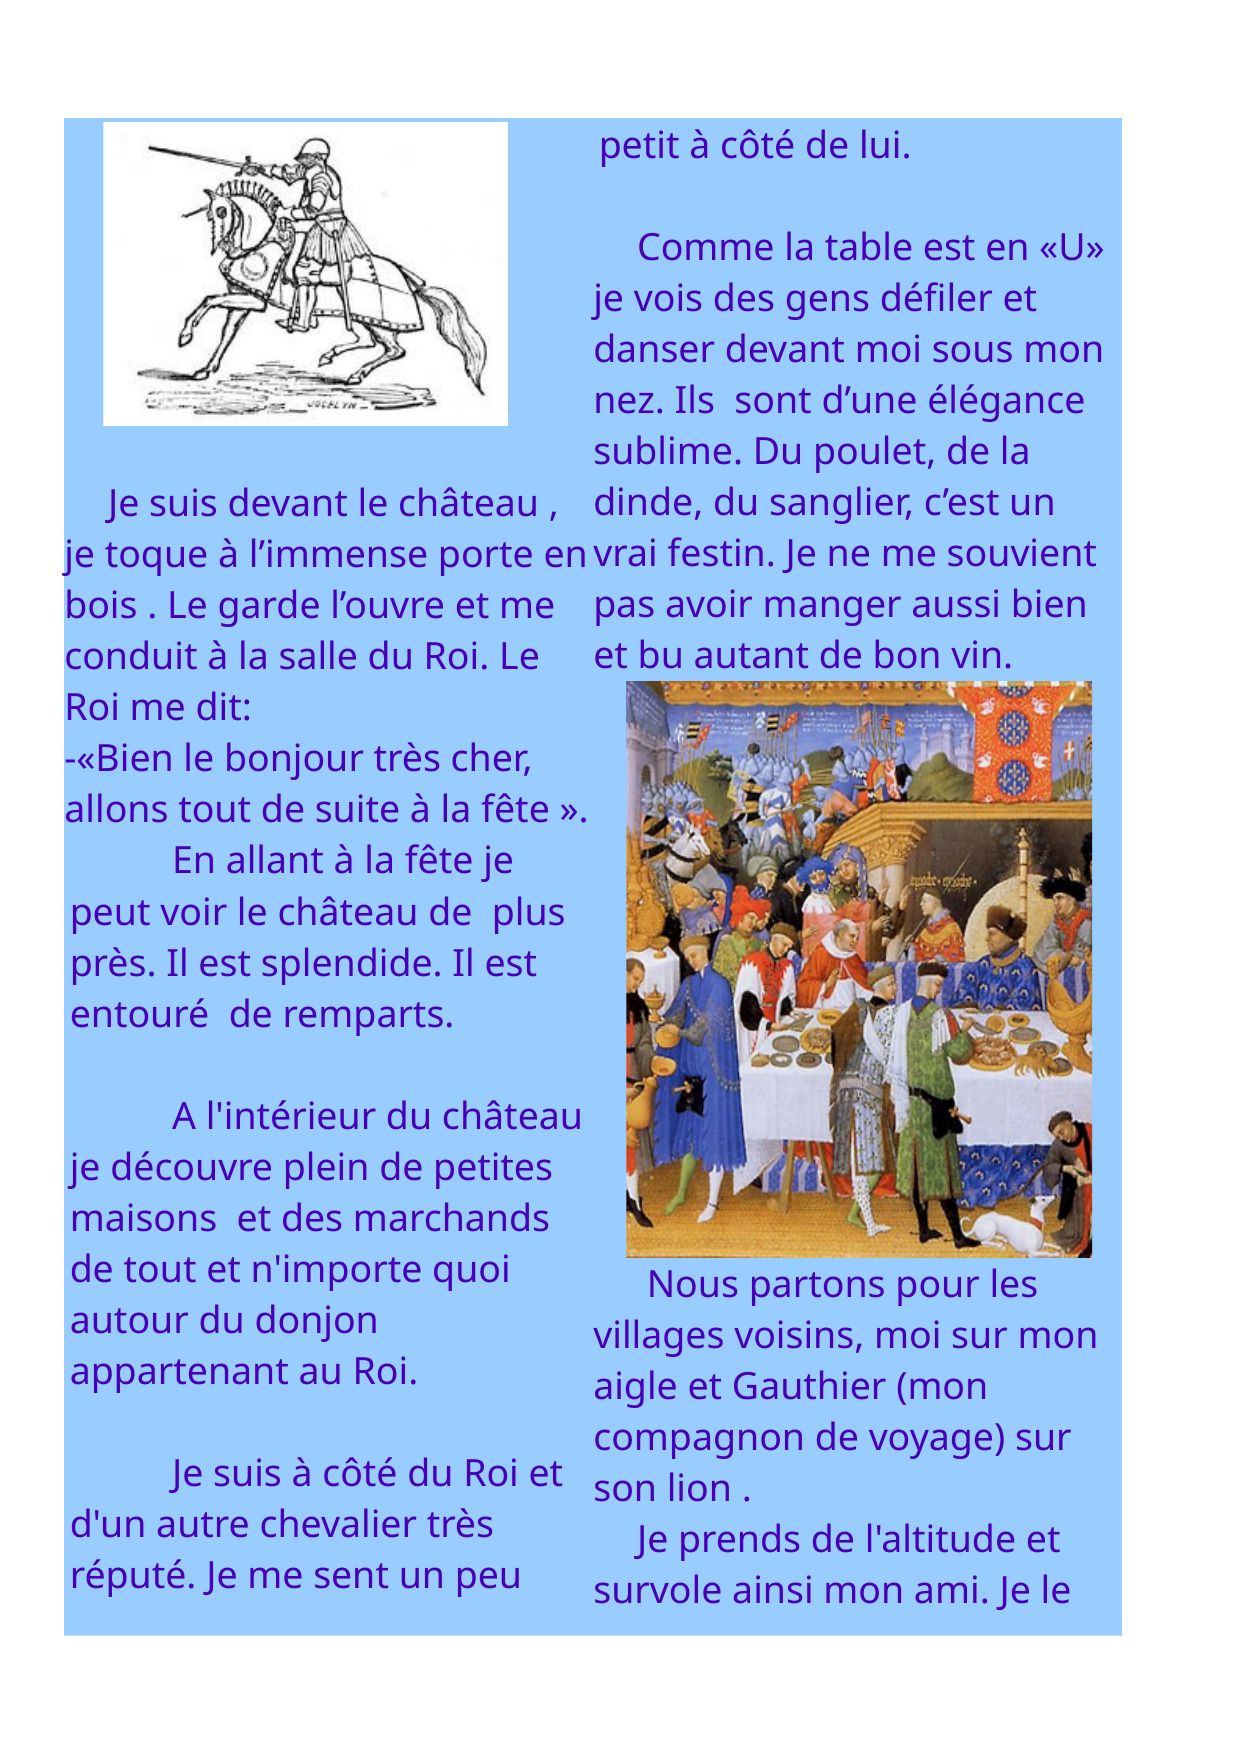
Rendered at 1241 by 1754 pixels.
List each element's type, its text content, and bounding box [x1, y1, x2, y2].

text Nous partons pour les villages voisins, moi sur mon aigle et Gauthier (mon compagnon de voyage) sur son lion . [593, 679, 1122, 1513]
picture [103, 122, 508, 426]
text petit à côté de lui. [598, 118, 1122, 169]
text Je suis devant le château , je toque à l’immense porte en bois . Le garde l’ouvre et me conduit à la salle du Roi. Le Roi me dit: [64, 476, 593, 732]
text A l'intérieur du château je découvre plein de petites maisons et des marchands de tout et n'importe quoi autour du donjon appartenant au Roi. [69, 1089, 593, 1395]
text Je suis à côté du Roi et d'un autre chevalier très réputé. Je me sent un peu [69, 1446, 593, 1599]
text Je prends de l'altitude et survole ainsi mon ami. Je le [593, 1513, 1122, 1615]
text En allant à la fête je peut voir le château de plus près. Il est splendide. Il est entouré de remparts. [69, 834, 593, 1038]
text -«Bien le bonjour très cher, allons tout de suite à la fête ». [64, 732, 593, 834]
picture [626, 681, 1093, 1258]
text Comme la table est en «U» je vois des gens défiler et danser devant moi sous mon nez. Ils sont d’une élégance sublime. Du poulet, de la dinde, du sanglier, c’est un vrai festin. Je ne me souvient pas avoir manger aussi bien et bu autant de bon vin. [593, 220, 1122, 679]
